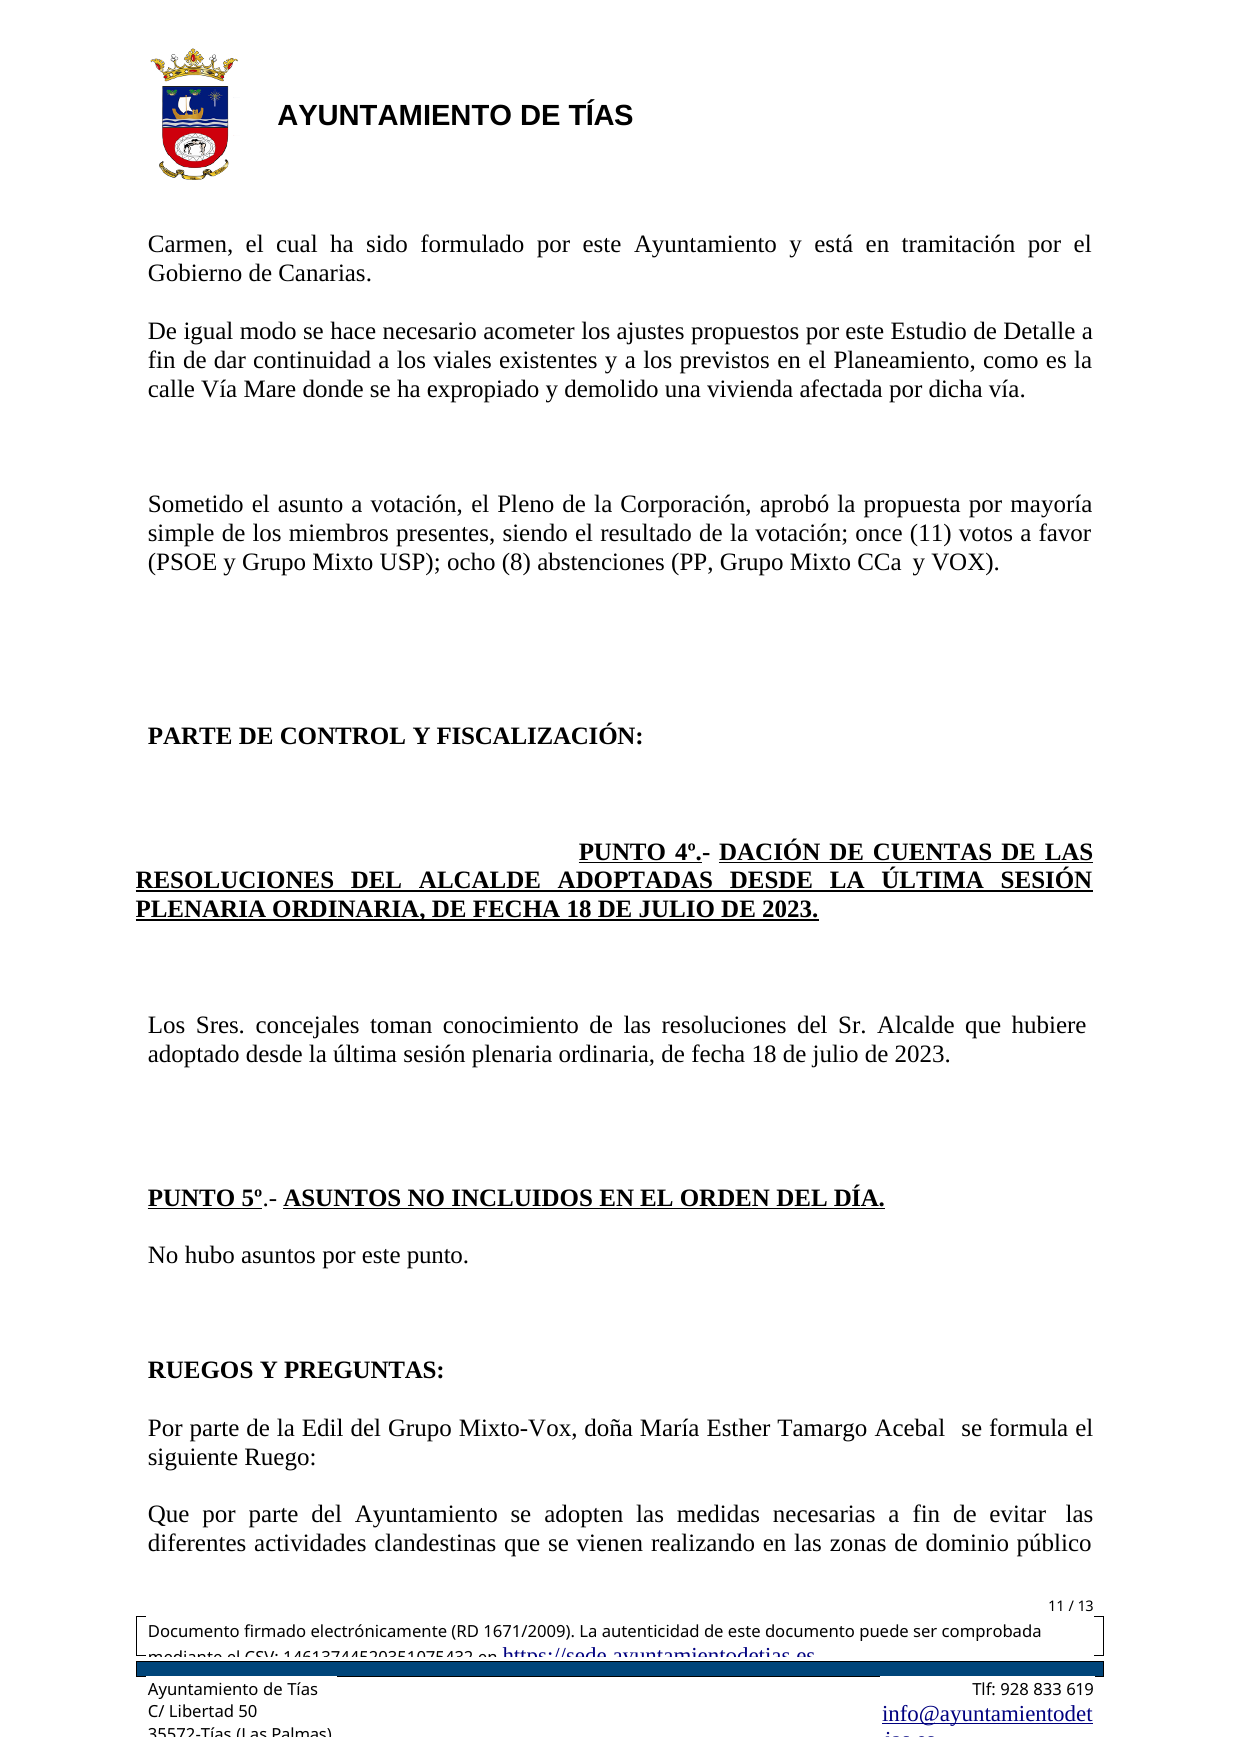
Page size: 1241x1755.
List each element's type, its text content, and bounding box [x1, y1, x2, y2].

text Los Sres. concejales toman conocimiento de las resoluciones del Sr. Alcalde que hubiere adoptado desde la última sesión plenaria ordinaria, de fecha 18 de julio de 2023. [148, 1010, 1145, 1067]
text Carmen, el cual ha sido formulado por este Ayuntamiento y está en tramitación por el Gobierno de Canarias. [148, 229, 1093, 287]
subtitle PUNTO 5º.- ASUNTOS NO INCLUIDOS EN EL ORDEN DEL DÍA. [148, 1183, 1149, 1212]
text De igual modo se hace necesario acometer los ajustes propuestos por este Estudio de Detalle a fin de dar continuidad a los viales existentes y a los previstos en el Planeamiento, como es la calle Vía Mare donde se ha expropiado y demolido una vivienda afectada por dicha vía. [148, 316, 1093, 402]
text Por parte de la Edil del Grupo Mixto-Vox, doña María Esther Tamargo Acebal se formula el siguiente Ruego: [148, 1413, 1093, 1470]
text No hubo asuntos por este punto. [148, 1240, 1149, 1269]
subtitle PUNTO 4º.- DACIÓN DE CUENTAS DE LAS RESOLUCIONES DEL ALCALDE ADOPTADAS DESDE LA ÚLTIMA SESIÓN [135, 837, 1093, 890]
text Que por parte del Ayuntamiento se adopten las medidas necesarias a fin de evitar las diferentes actividades clandestinas que se vienen realizando en las zonas de dominio público [148, 1499, 1093, 1557]
subtitle RUEGOS Y PREGUNTAS: [148, 1355, 1149, 1384]
text Sometido el asunto a votación, el Pleno de la Corporación, aprobó la propuesta por mayoría simple de los miembros presentes, siendo el resultado de la votación; once (11) votos a favor (PSOE y Grupo Mixto USP); ocho (8) abstenciones (PP, Grupo Mixto CCa y VOX). [148, 489, 1093, 576]
picture [150, 48, 240, 180]
subtitle PLENARIA ORDINARIA, DE FECHA 18 DE JULIO DE 2023. [135, 891, 1093, 923]
subtitle PARTE DE CONTROL Y FISCALIZACIÓN: [148, 721, 1149, 749]
